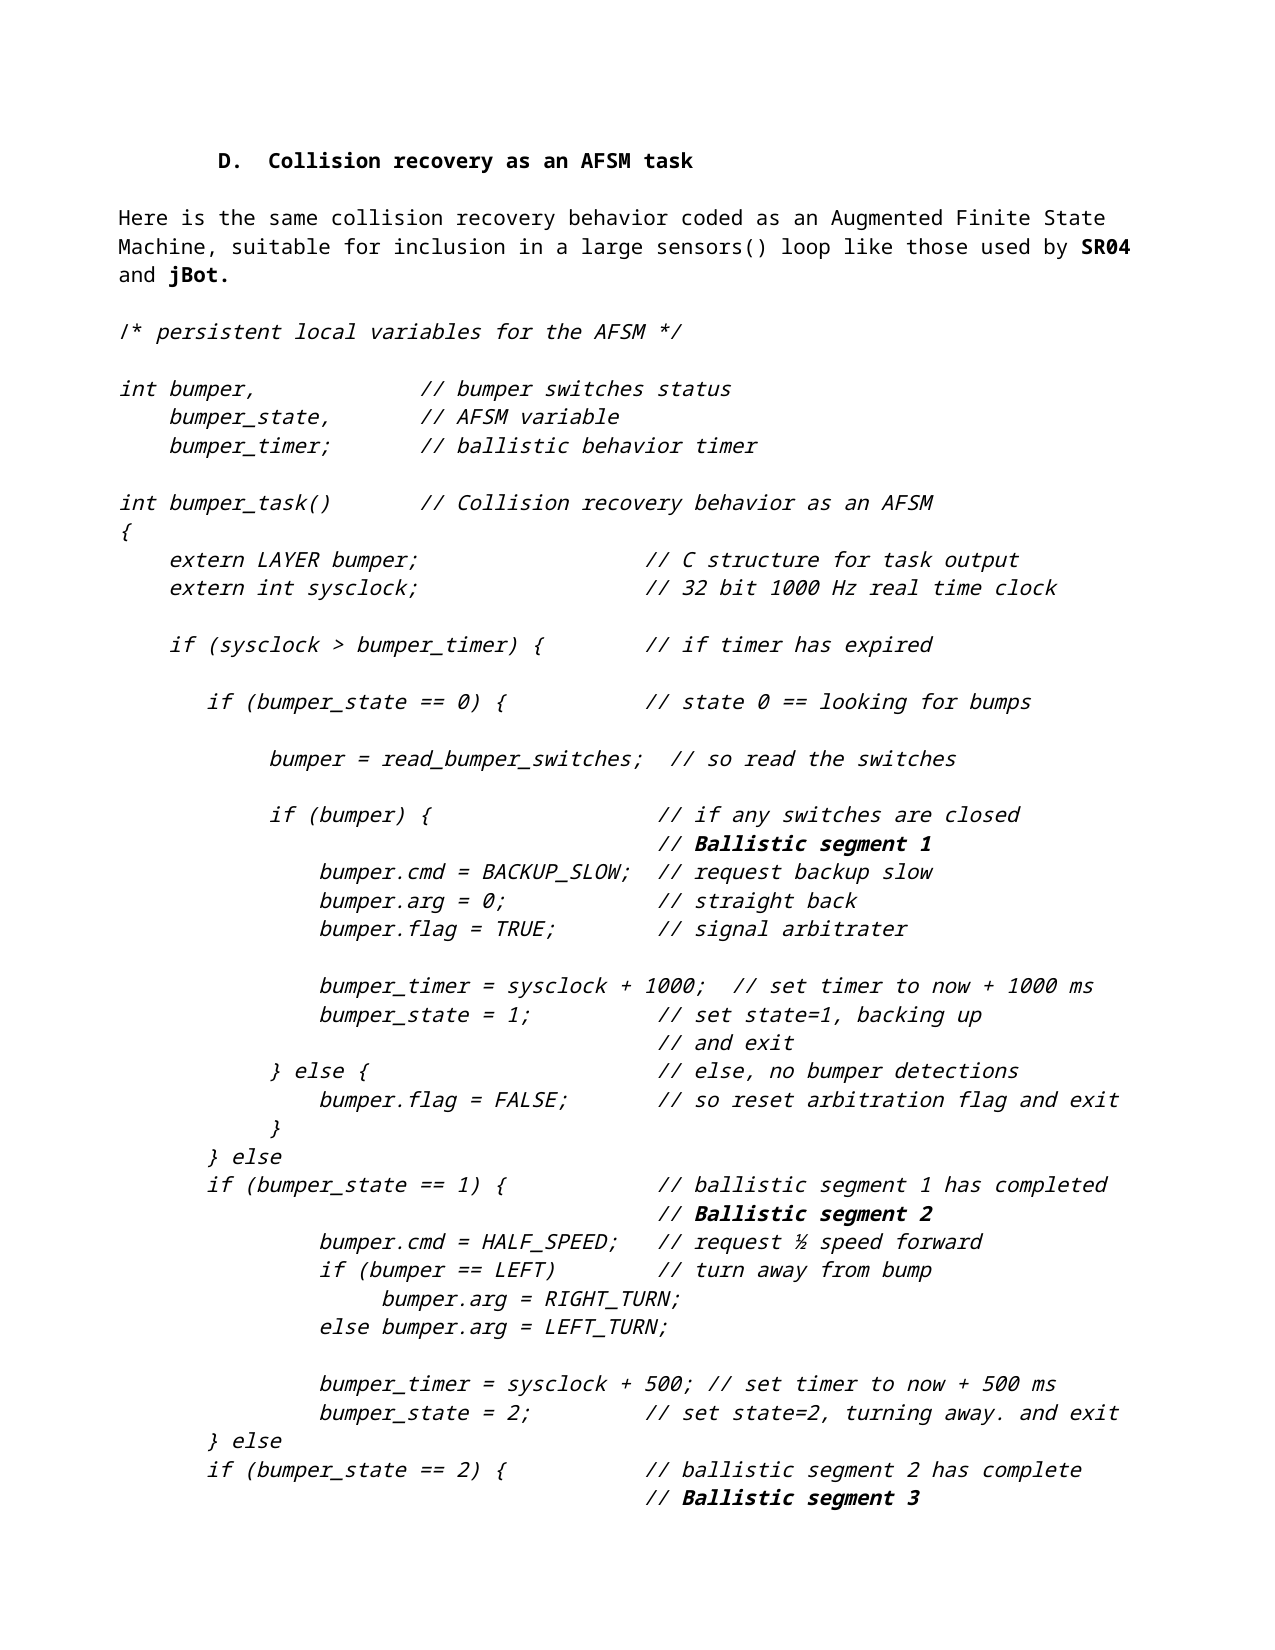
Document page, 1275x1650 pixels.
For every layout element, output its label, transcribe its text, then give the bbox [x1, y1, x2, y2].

text int bumper_task() // Collision recovery behavior as an AFSM [118, 488, 1157, 516]
text extern int sysclock; // 32 bit 1000 Hz real time clock [118, 573, 1157, 602]
text bumper.flag = FALSE; // so reset arbitration flag and exit [118, 1085, 1157, 1113]
text if (bumper_state == 1) { // ballistic segment 1 has completed [118, 1170, 1157, 1199]
text /* persistent local variables for the AFSM */ [118, 317, 1157, 346]
text bumper.arg = 0; // straight back [118, 886, 1157, 914]
text } else { // else, no bumper detections [118, 1057, 1157, 1085]
text else bumper.arg = LEFT_TURN; [118, 1312, 1157, 1341]
text bumper_state, // AFSM variable [118, 402, 1157, 431]
text } else [118, 1426, 1157, 1455]
text if (bumper) { // if any switches are closed [118, 801, 1157, 829]
text bumper = read_bumper_switches; // so read the switches [118, 744, 1157, 772]
text bumper_timer = sysclock + 500; // set timer to now + 500 ms [118, 1369, 1157, 1398]
text int bumper, // bumper switches status [118, 374, 1157, 402]
text bumper_state = 2; // set state=2, turning away. and exit [118, 1398, 1157, 1426]
text if (sysclock > bumper_timer) { // if timer has expired [118, 630, 1157, 658]
text bumper.arg = RIGHT_TURN; [118, 1284, 1157, 1312]
text bumper_timer = sysclock + 1000; // set timer to now + 1000 ms [118, 971, 1157, 1000]
text // and exit [118, 1028, 1157, 1057]
text } [118, 1113, 1157, 1142]
text if (bumper_state == 0) { // state 0 == looking for bumps [118, 687, 1157, 715]
text bumper_state = 1; // set state=1, backing up [118, 1000, 1157, 1028]
text D. Collision recovery as an AFSM task [118, 147, 1157, 175]
text bumper.cmd = HALF_SPEED; // request ½ speed forward [118, 1227, 1157, 1256]
text if (bumper == LEFT) // turn away from bump [118, 1256, 1157, 1284]
text { [118, 516, 1157, 545]
text // Ballistic segment 2 [118, 1199, 1157, 1227]
text if (bumper_state == 2) { // ballistic segment 2 has complete [118, 1455, 1157, 1483]
text } else [118, 1142, 1157, 1170]
text // Ballistic segment 3 [118, 1483, 1157, 1512]
text bumper_timer; // ballistic behavior timer [118, 431, 1157, 459]
text bumper.flag = TRUE; // signal arbitrater [118, 914, 1157, 943]
text bumper.cmd = BACKUP_SLOW; // request backup slow [118, 857, 1157, 886]
text Here is the same collision recovery behavior coded as an Augmented Finite State Machine, suitable for inclusion in a large sensors() loop like those used by SR04 and jBot. [118, 203, 1157, 289]
text extern LAYER bumper; // C structure for task output [118, 545, 1157, 573]
text // Ballistic segment 1 [118, 829, 1157, 857]
